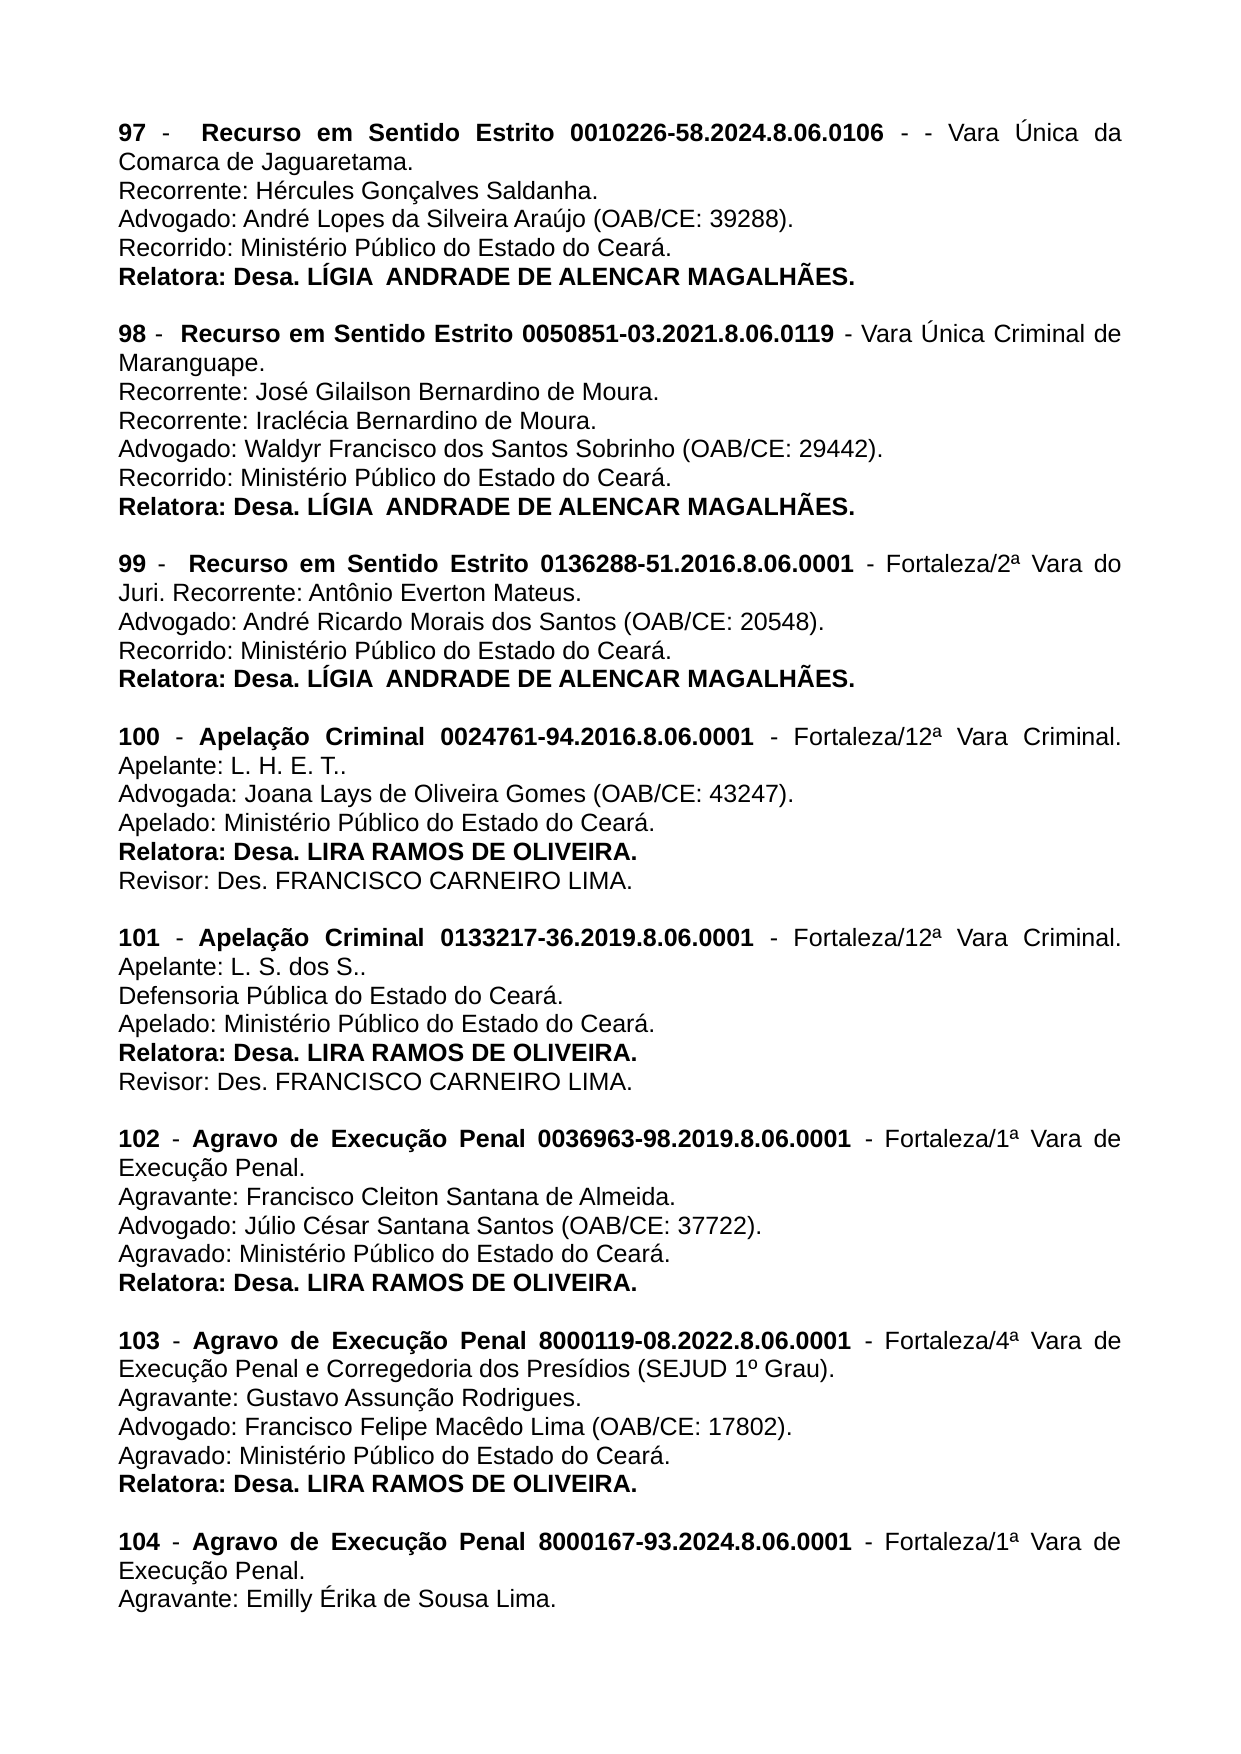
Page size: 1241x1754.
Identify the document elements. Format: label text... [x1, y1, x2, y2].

text Relatora: Desa. LIRA RAMOS DE OLIVEIRA. [118, 1469, 1122, 1498]
text Advogado: André Ricardo Morais dos Santos (OAB/CE: 20548). [118, 607, 1122, 636]
text 98 - Recurso em Sentido Estrito 0050851-03.2021.8.06.0119 - Vara Única Criminal de Maranguape. [118, 319, 1122, 377]
text Advogado: Waldyr Francisco dos Santos Sobrinho (OAB/CE: 29442). [118, 434, 1122, 463]
text Advogado: André Lopes da Silveira Araújo (OAB/CE: 39288). [118, 204, 1122, 233]
text Recorrido: Ministério Público do Estado do Ceará. [118, 636, 1122, 664]
text Agravado: Ministério Público do Estado do Ceará. [118, 1239, 1122, 1268]
text 99 - Recurso em Sentido Estrito 0136288-51.2016.8.06.0001 - Fortaleza/2ª Vara do Juri. Recorrente: Antônio Everton Mateus. [118, 549, 1122, 607]
text 100 - Apelação Criminal 0024761-94.2016.8.06.0001 - Fortaleza/12ª Vara Criminal. Apelante: L. H. E. T.. [118, 722, 1122, 779]
text Agravado: Ministério Público do Estado do Ceará. [118, 1441, 1122, 1469]
text Defensoria Pública do Estado do Ceará. [118, 981, 1122, 1009]
text 102 - Agravo de Execução Penal 0036963-98.2019.8.06.0001 - Fortaleza/1ª Vara de Execução Penal. [118, 1124, 1122, 1182]
text Apelado: Ministério Público do Estado do Ceará. [118, 1009, 1122, 1038]
text Relatora: Desa. LIRA RAMOS DE OLIVEIRA. [118, 1038, 1122, 1067]
text Recorrido: Ministério Público do Estado do Ceará. [118, 233, 1122, 262]
text Revisor: Des. FRANCISCO CARNEIRO LIMA. [118, 866, 1122, 894]
text Recorrente: Hércules Gonçalves Saldanha. [118, 176, 1122, 204]
text 97 - Recurso em Sentido Estrito 0010226-58.2024.8.06.0106 - - Vara Única da Comarca de Jaguaretama. [118, 118, 1122, 176]
text 101 - Apelação Criminal 0133217-36.2019.8.06.0001 - Fortaleza/12ª Vara Criminal. Apelante: L. S. dos S.. [118, 923, 1122, 981]
text Apelado: Ministério Público do Estado do Ceará. [118, 808, 1122, 837]
text Advogada: Joana Lays de Oliveira Gomes (OAB/CE: 43247). [118, 779, 1122, 808]
text Revisor: Des. FRANCISCO CARNEIRO LIMA. [118, 1067, 1122, 1096]
text Recorrido: Ministério Público do Estado do Ceará. [118, 463, 1122, 492]
text Advogado: Francisco Felipe Macêdo Lima (OAB/CE: 17802). [118, 1412, 1122, 1441]
text Relatora: Desa. LIRA RAMOS DE OLIVEIRA. [118, 1268, 1122, 1297]
text Agravante: Emilly Érika de Sousa Lima. [118, 1584, 1122, 1613]
text Recorrente: Iraclécia Bernardino de Moura. [118, 406, 1122, 434]
text Relatora: Desa. LÍGIA ANDRADE DE ALENCAR MAGALHÃES. [118, 262, 1122, 291]
text Relatora: Desa. LIRA RAMOS DE OLIVEIRA. [118, 837, 1122, 866]
text Agravante: Francisco Cleiton Santana de Almeida. [118, 1182, 1122, 1211]
text 104 - Agravo de Execução Penal 8000167-93.2024.8.06.0001 - Fortaleza/1ª Vara de Execução Penal. [118, 1527, 1122, 1584]
text Advogado: Júlio César Santana Santos (OAB/CE: 37722). [118, 1211, 1122, 1239]
text 103 - Agravo de Execução Penal 8000119-08.2022.8.06.0001 - Fortaleza/4ª Vara de Execução Penal e Corregedoria dos Presídios (SEJUD 1º Grau). [118, 1326, 1122, 1383]
text Agravante: Gustavo Assunção Rodrigues. [118, 1383, 1122, 1412]
text Relatora: Desa. LÍGIA ANDRADE DE ALENCAR MAGALHÃES. [118, 664, 1122, 693]
text Relatora: Desa. LÍGIA ANDRADE DE ALENCAR MAGALHÃES. [118, 492, 1122, 521]
text Recorrente: José Gilailson Bernardino de Moura. [118, 377, 1122, 406]
